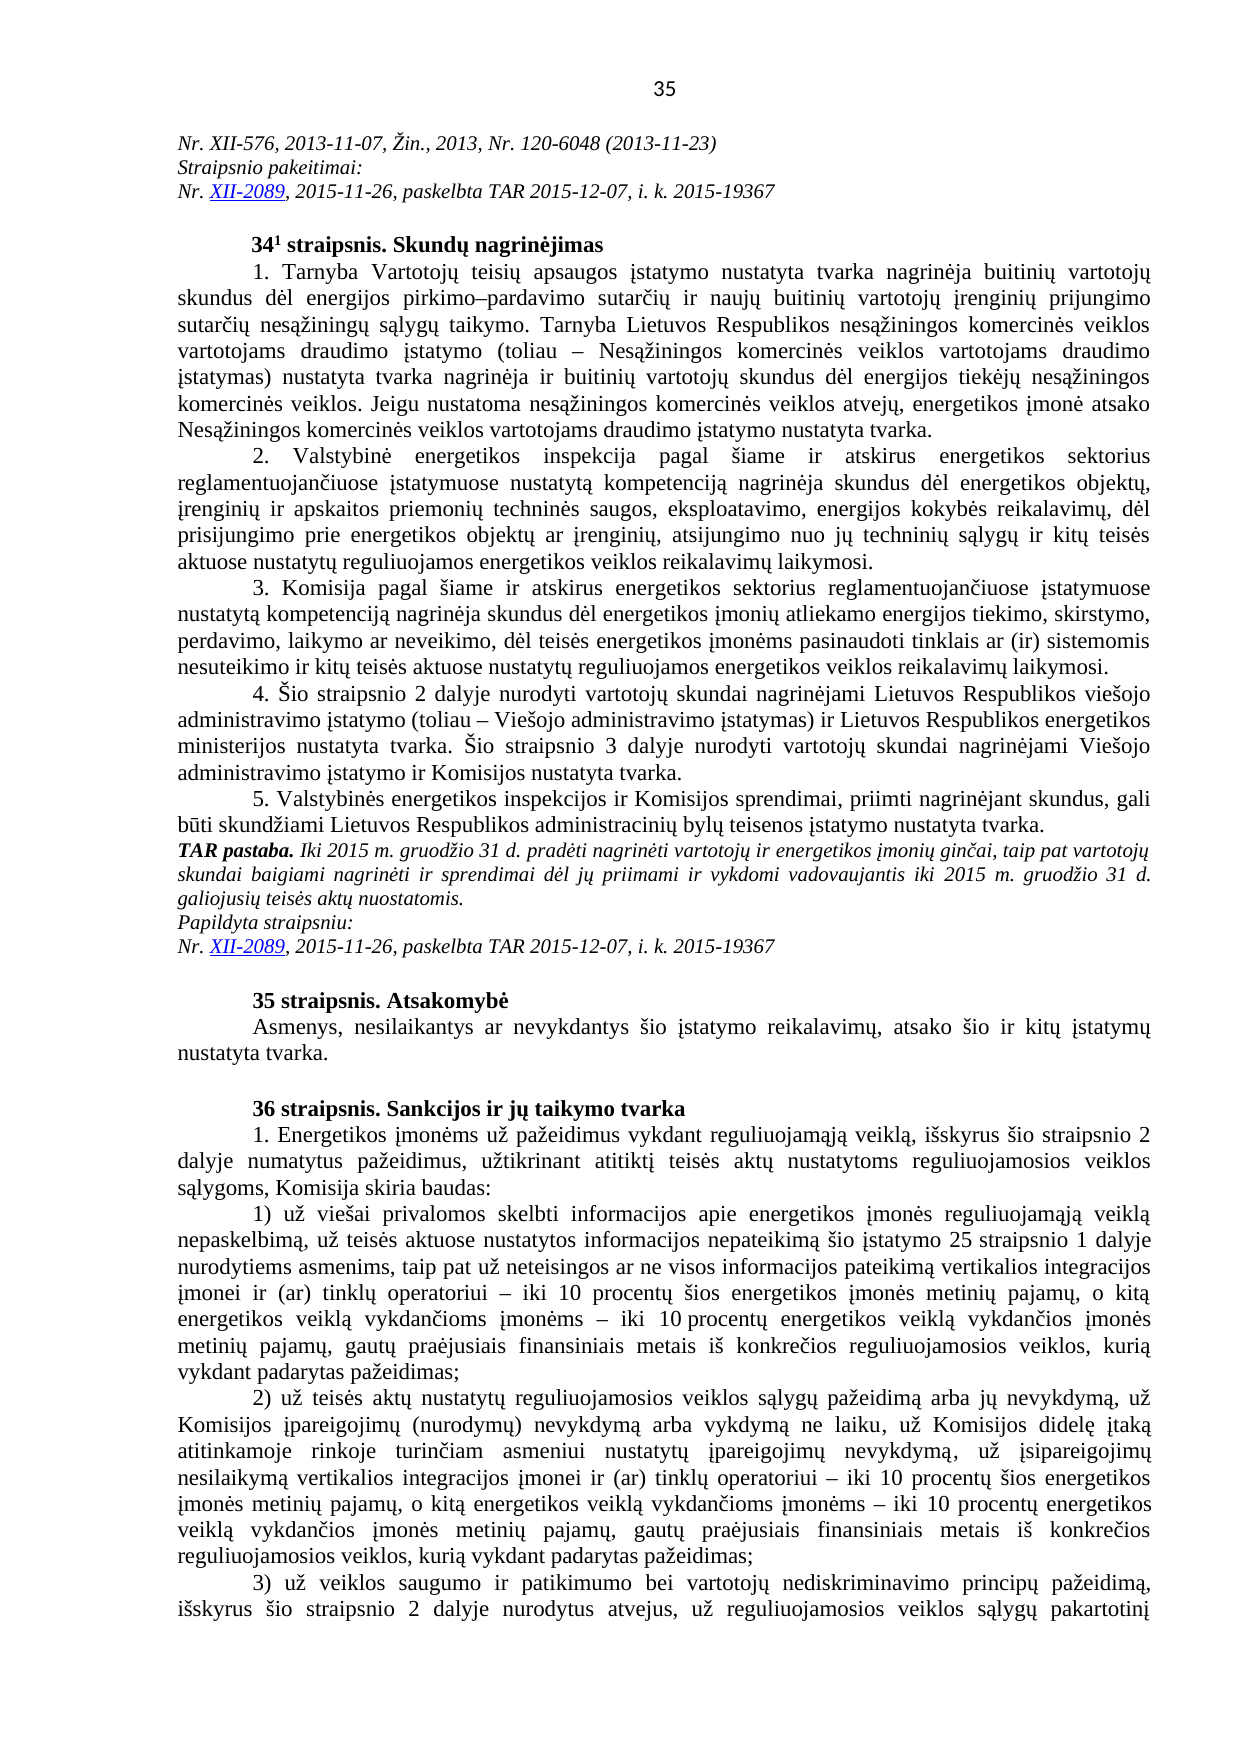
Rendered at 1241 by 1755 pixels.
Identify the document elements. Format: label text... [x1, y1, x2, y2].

text 3) už veiklos saugumo ir patikimumo bei vartotojų nediskriminavimo principų pažeidimą, išskyrus šio straipsnio 2 dalyje nurodytus atvejus, už reguliuojamosios veiklos sąlygų pakartotinį [177, 1569, 1152, 1622]
text 3. Komisija pagal šiame ir atskirus energetikos sektorius reglamentuojančiuose įstatymuose nustatytą kompetenciją nagrinėja skundus dėl energetikos įmonių atliekamo energijos tiekimo, skirstymo, perdavimo, laikymo ar neveikimo, dėl teisės energetikos įmonėms pasinaudoti tinklais ar (ir) sistemomis nesuteikimo ir kitų teisės aktuose nustatytų reguliuojamos energetikos veiklos reikalavimų laikymosi. [177, 574, 1152, 679]
text 1. Energetikos įmonėms už pažeidimus vykdant reguliuojamąją veiklą, išskyrus šio straipsnio 2 dalyje numatytus pažeidimus, užtikrinant atitiktį teisės aktų nustatytoms reguliuojamosios veiklos sąlygoms, Komisija skiria baudas: [177, 1121, 1152, 1200]
text 1. Tarnyba Vartotojų teisių apsaugos įstatymo nustatyta tvarka nagrinėja buitinių vartotojų skundus dėl energijos pirkimo–pardavimo sutarčių ir naujų buitinių vartotojų įrenginių prijungimo sutarčių nesąžiningų sąlygų taikymo. Tarnyba Lietuvos Respublikos nesąžiningos komercinės veiklos vartotojams draudimo įstatymo (toliau – Nesąžiningos komercinės veiklos vartotojams draudimo įstatymas) nustatyta tvarka nagrinėja ir buitinių vartotojų skundus dėl energijos tiekėjų nesąžiningos komercinės veiklos. Jeigu nustatoma nesąžiningos komercinės veiklos atvejų, energetikos įmonė atsako Nesąžiningos komercinės veiklos vartotojams draudimo įstatymo nustatyta tvarka. [177, 258, 1152, 442]
text Straipsnio pakeitimai: [177, 155, 1152, 179]
text 2) už teisės aktų nustatytų reguliuojamosios veiklos sąlygų pažeidimą arba jų nevykdymą, už Komisijos įpareigojimų (nurodymų) nevykdymą arba vykdymą ne laiku, už Komisijos didelę įtaką atitinkamoje rinkoje turinčiam asmeniui nustatytų įpareigojimų nevykdymą, už įsipareigojimų nesilaikymą vertikalios integracijos įmonei ir (ar) tinklų operatoriui – iki 10 procentų šios energetikos įmonės metinių pajamų, o kitą energetikos veiklą vykdančioms įmonėms – iki 10 procentų energetikos veiklą vykdančios įmonės metinių pajamų, gautų praėjusiais finansiniais metais iš konkrečios reguliuojamosios veiklos, kurią vykdant padarytas pažeidimas; [177, 1384, 1152, 1569]
text 4. Šio straipsnio 2 dalyje nurodyti vartotojų skundai nagrinėjami Lietuvos Respublikos viešojo administravimo įstatymo (toliau – Viešojo administravimo įstatymas) ir Lietuvos Respublikos energetikos ministerijos nustatyta tvarka. Šio straipsnio 3 dalyje nurodyti vartotojų skundai nagrinėjami Viešojo administravimo įstatymo ir Komisijos nustatyta tvarka. [177, 679, 1152, 785]
text Nr. XII-2089, 2015-11-26, paskelbta TAR 2015-12-07, i. k. 2015-19367 [177, 934, 1152, 958]
text 5. Valstybinės energetikos inspekcijos ir Komisijos sprendimai, priimti nagrinėjant skundus, gali būti skundžiami Lietuvos Respublikos administracinių bylų teisenos įstatymo nustatyta tvarka. [177, 785, 1152, 838]
text Nr. XII-2089, 2015-11-26, paskelbta TAR 2015-12-07, i. k. 2015-19367 [177, 179, 1152, 203]
text Asmenys, nesilaikantys ar nevykdantys šio įstatymo reikalavimų, atsako šio ir kitų įstatymų nustatyta tvarka. [177, 1013, 1152, 1066]
text 35 straipsnis. Atsakomybė [177, 987, 1152, 1013]
text 341 straipsnis. Skundų nagrinėjimas [177, 232, 1152, 258]
text 2. Valstybinė energetikos inspekcija pagal šiame ir atskirus energetikos sektorius reglamentuojančiuose įstatymuose nustatytą kompetenciją nagrinėja skundus dėl energetikos objektų, įrenginių ir apskaitos priemonių techninės saugos, eksploatavimo, energijos kokybės reikalavimų, dėl prisijungimo prie energetikos objektų ar įrenginių, atsijungimo nuo jų techninių sąlygų ir kitų teisės aktuose nustatytų reguliuojamos energetikos veiklos reikalavimų laikymosi. [177, 442, 1152, 574]
text TAR pastaba. Iki 2015 m. gruodžio 31 d. pradėti nagrinėti vartotojų ir energetikos įmonių ginčai, taip pat vartotojų skundai baigiami nagrinėti ir sprendimai dėl jų priimami ir vykdomi vadovaujantis iki 2015 m. gruodžio 31 d. galiojusių teisės aktų nuostatomis. [177, 838, 1152, 910]
text Papildyta straipsniu: [177, 910, 1152, 934]
text 36 straipsnis. Sankcijos ir jų taikymo tvarka [177, 1094, 1152, 1121]
text Nr. XII-576, 2013-11-07, Žin., 2013, Nr. 120-6048 (2013-11-23) [177, 131, 1152, 155]
text 1) už viešai privalomos skelbti informacijos apie energetikos įmonės reguliuojamąją veiklą nepaskelbimą, už teisės aktuose nustatytos informacijos nepateikimą šio įstatymo 25 straipsnio 1 dalyje nurodytiems asmenims, taip pat už neteisingos ar ne visos informacijos pateikimą vertikalios integracijos įmonei ir (ar) tinklų operatoriui – iki 10 procentų šios energetikos įmonės metinių pajamų, o kitą energetikos veiklą vykdančioms įmonėms – iki 10 procentų energetikos veiklą vykdančios įmonės metinių pajamų, gautų praėjusiais finansiniais metais iš konkrečios reguliuojamosios veiklos, kurią vykdant padarytas pažeidimas; [177, 1200, 1152, 1384]
